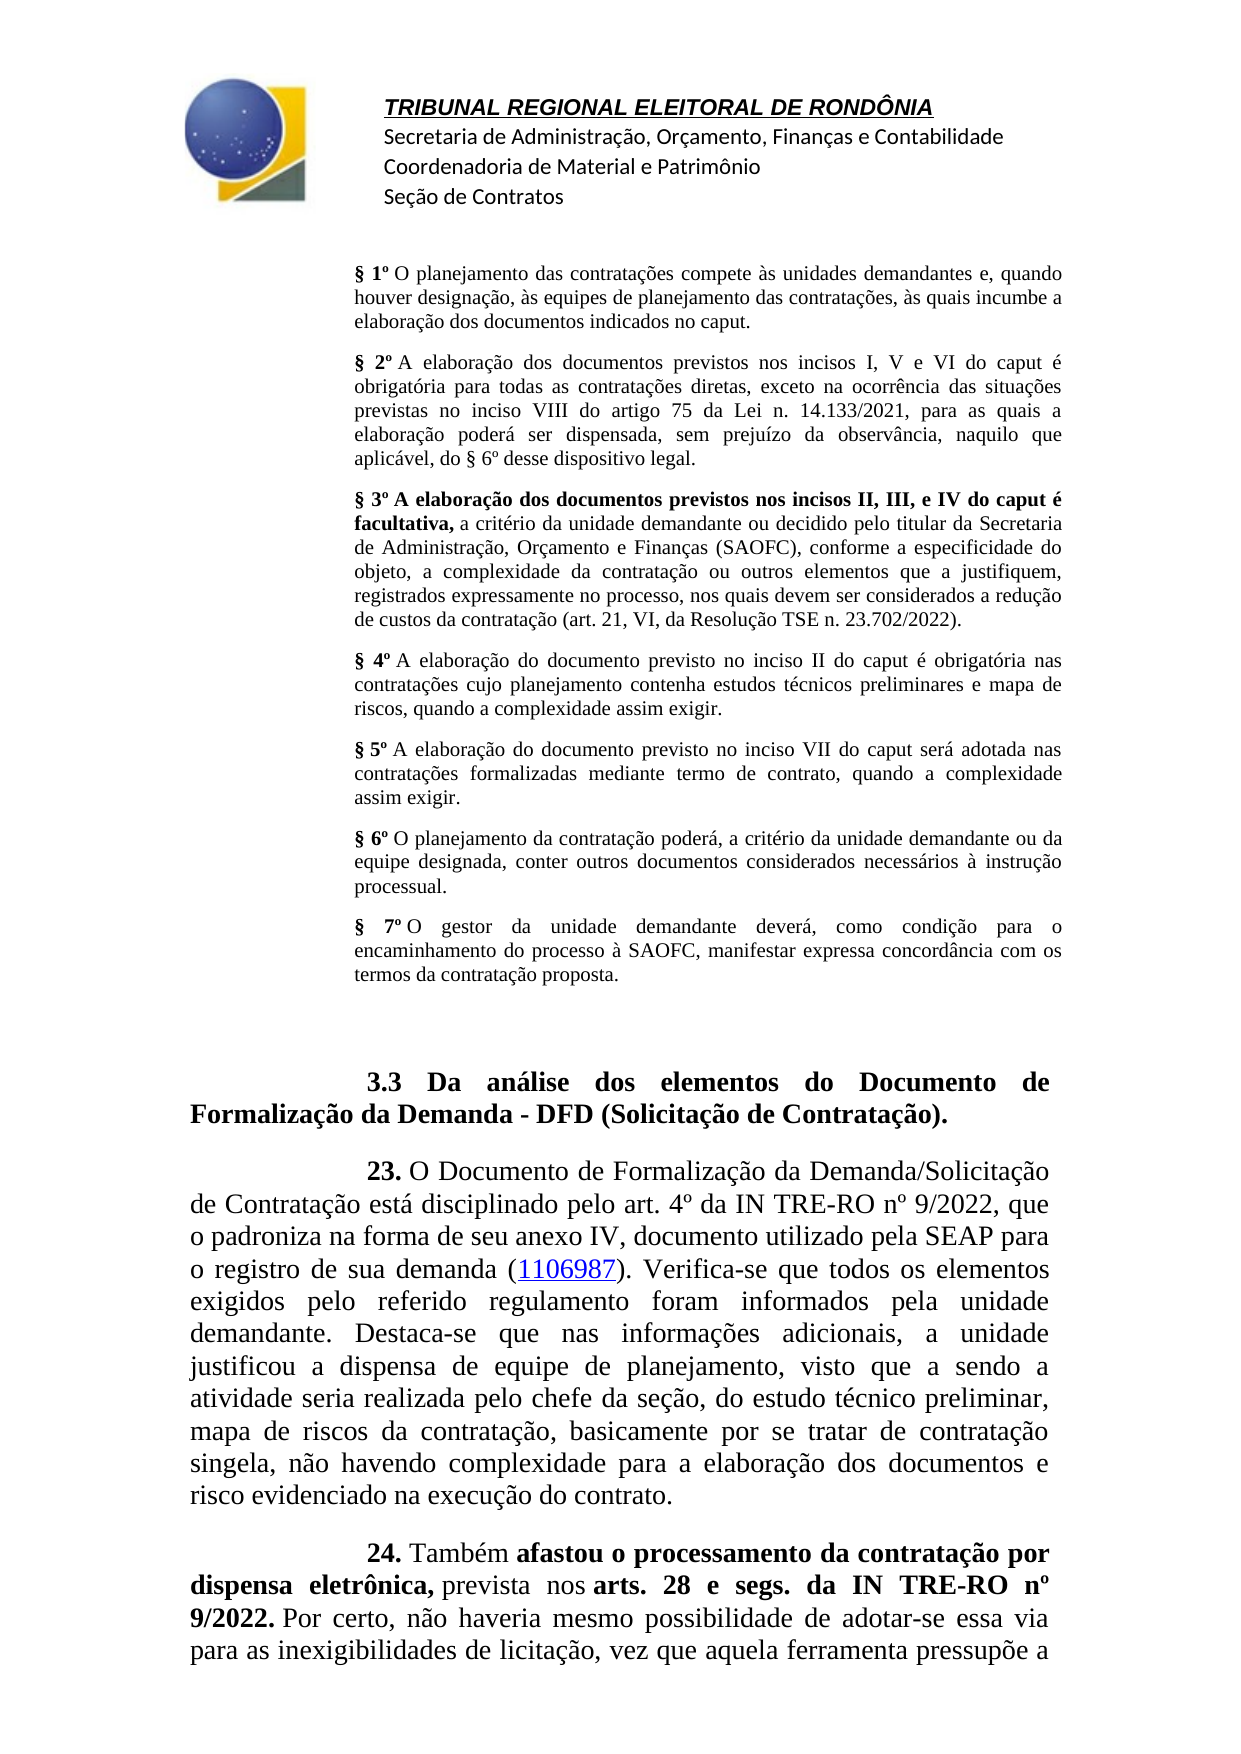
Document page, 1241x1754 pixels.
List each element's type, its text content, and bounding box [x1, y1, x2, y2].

text § 2º A elaboração dos documentos previstos nos incisos I, V e VI do caput é obrigatória para todas as contratações diretas, exceto na ocorrência das situações previstas no inciso VIII do artigo 75 da Lei n. 14.133/2021, para as quais a elaboração poderá ser dispensada, sem prejuízo da observância, naquilo que aplicável, do § 6º desse dispositivo legal. [354, 350, 1063, 470]
text 3.3 Da análise dos elementos do Documento de Formalização da Demanda - DFD (Solicitação de Contratação). [190, 1065, 1051, 1129]
text § 7º O gestor da unidade demandante deverá, como condição para o encaminhamento do processo à SAOFC, manifestar expressa concordância com os termos da contratação proposta. [354, 914, 1063, 986]
text § 6º O planejamento da contratação poderá, a critério da unidade demandante ou da equipe designada, conter outros documentos considerados necessários à instrução processual. [354, 825, 1063, 898]
text § 3º A elaboração dos documentos previstos nos incisos II, III, e IV do caput é facultativa, a critério da unidade demandante ou decidido pelo titular da Secretaria de Administração, Orçamento e Finanças (SAOFC), conforme a especificidade do objeto, a complexidade da contratação ou outros elementos que a justifiquem, registrados expressamente no processo, nos quais devem ser considerados a redução de custos da contratação (art. 21, VI, da Resolução TSE n. 23.702/2022). [354, 487, 1063, 631]
text § 1º O planejamento das contratações compete às unidades demandantes e, quando houver designação, às equipes de planejamento das contratações, às quais incumbe a elaboração dos documentos indicados no caput. [354, 261, 1063, 333]
text 24. Também afastou o processamento da contratação por dispensa eletrônica, prevista nos arts. 28 e segs. da IN TRE-RO nº 9/2022. Por certo, não haveria mesmo possibilidade de adotar-se essa via para as inexigibilidades de licitação, vez que aquela ferramenta pressupõe a [190, 1536, 1051, 1665]
text § 4º A elaboração do documento previsto no inciso II do caput é obrigatória nas contratações cujo planejamento contenha estudos técnicos preliminares e mapa de riscos, quando a complexidade assim exigir. [354, 648, 1063, 720]
text 23. O Documento de Formalização da Demanda/Solicitação de Contratação está disciplinado pelo art. 4º da IN TRE-RO nº 9/2022, que o padroniza na forma de seu anexo IV, documento utilizado pela SEAP para o registro de sua demanda (1106987). Verifica-se que todos os elementos exigidos pelo referido regulamento foram informados pela unidade demandante. Destaca-se que nas informações adicionais, a unidade justificou a dispensa de equipe de planejamento, visto que a sendo a atividade seria realizada pelo chefe da seção, do estudo técnico preliminar, mapa de riscos da contratação, basicamente por se tratar de contratação singela, não havendo complexidade para a elaboração dos documentos e risco evidenciado na execução do contrato. [190, 1154, 1051, 1511]
text § 5º A elaboração do documento previsto no inciso VII do caput será adotada nas contratações formalizadas mediante termo de contrato, quando a complexidade assim exigir. [354, 737, 1063, 809]
